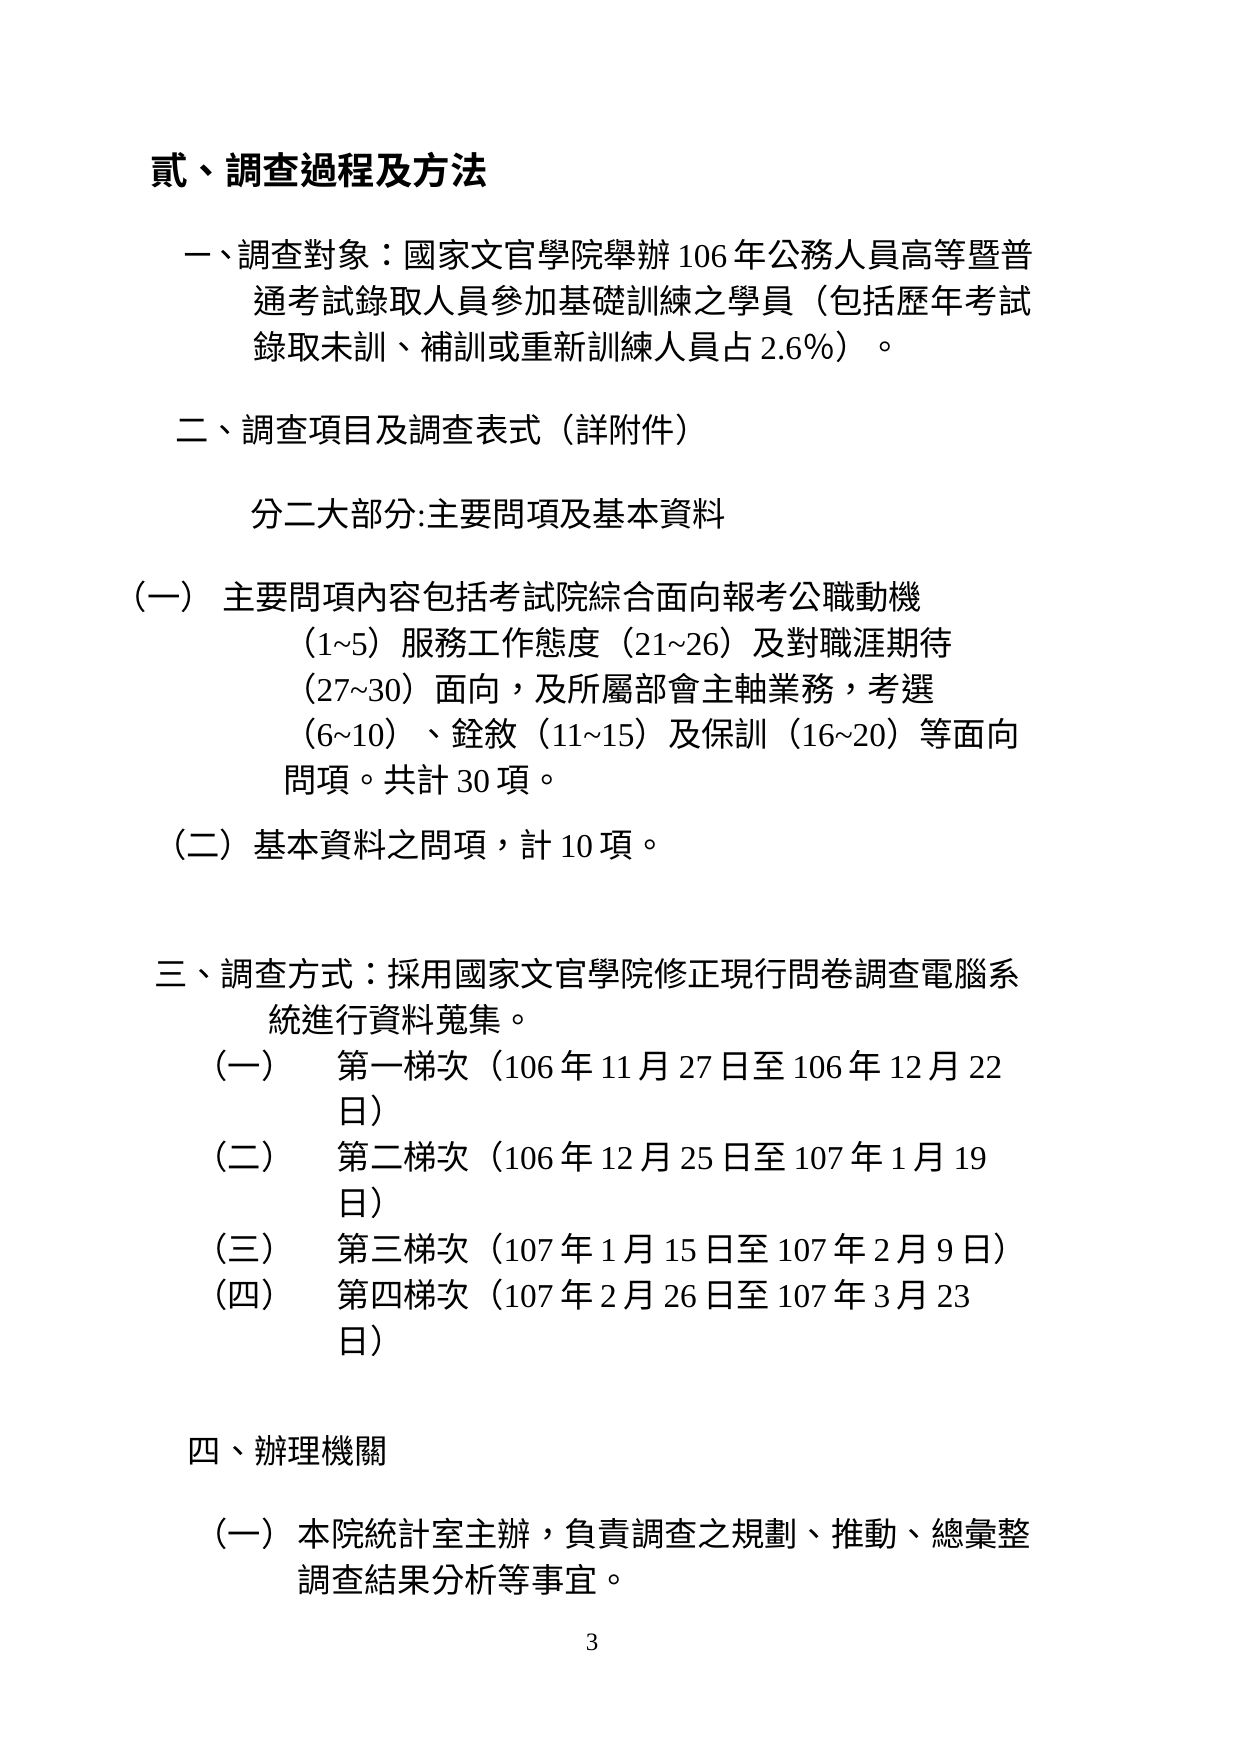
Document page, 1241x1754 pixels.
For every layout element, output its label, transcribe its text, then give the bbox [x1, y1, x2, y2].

list 本院統計室主辦，負責調查之規劃、推動、總彙整調查結果分析等事宜。 [194, 1510, 1034, 1602]
text （二）基本資料之問項，計10項。 [119, 821, 1034, 866]
list 第三梯次（107年1月15日至107年2月9日） [194, 1225, 1034, 1271]
text （一） 主要問項內容包括考試院綜合面向報考公職動機（1~5）服務工作態度（21~26）及對職涯期待（27~30）面向，及所屬部會主軸業務，考選（6~10）、銓敘（11~15）及保訓（16~20）等面向問項。共計30項。 [47, 573, 1034, 802]
text 二、調查項目及調查表式（詳附件） [150, 406, 1034, 452]
list 第四梯次（107年2月26日至107年3月23日） [194, 1271, 1034, 1362]
text 四、辦理機關 [187, 1427, 1034, 1473]
text ㄧ、調查對象：國家文官學院舉辦106年公務人員高等暨普通考試錄取人員參加基礎訓練之學員（包括歷年考試錄取未訓、補訓或重新訓練人員占2.6％）。 [165, 231, 1034, 368]
text 分二大部分:主要問項及基本資料 [225, 489, 1034, 535]
text 貳、調查過程及方法 [150, 148, 1034, 193]
list 第二梯次（106年12月25日至107年1月19日） [194, 1133, 1034, 1225]
text 三、調查方式：採用國家文官學院修正現行問卷調查電腦系統進行資料蒐集。 [121, 950, 1034, 1041]
list 第一梯次（106年11月27日至106年12月22日） [194, 1041, 1034, 1133]
